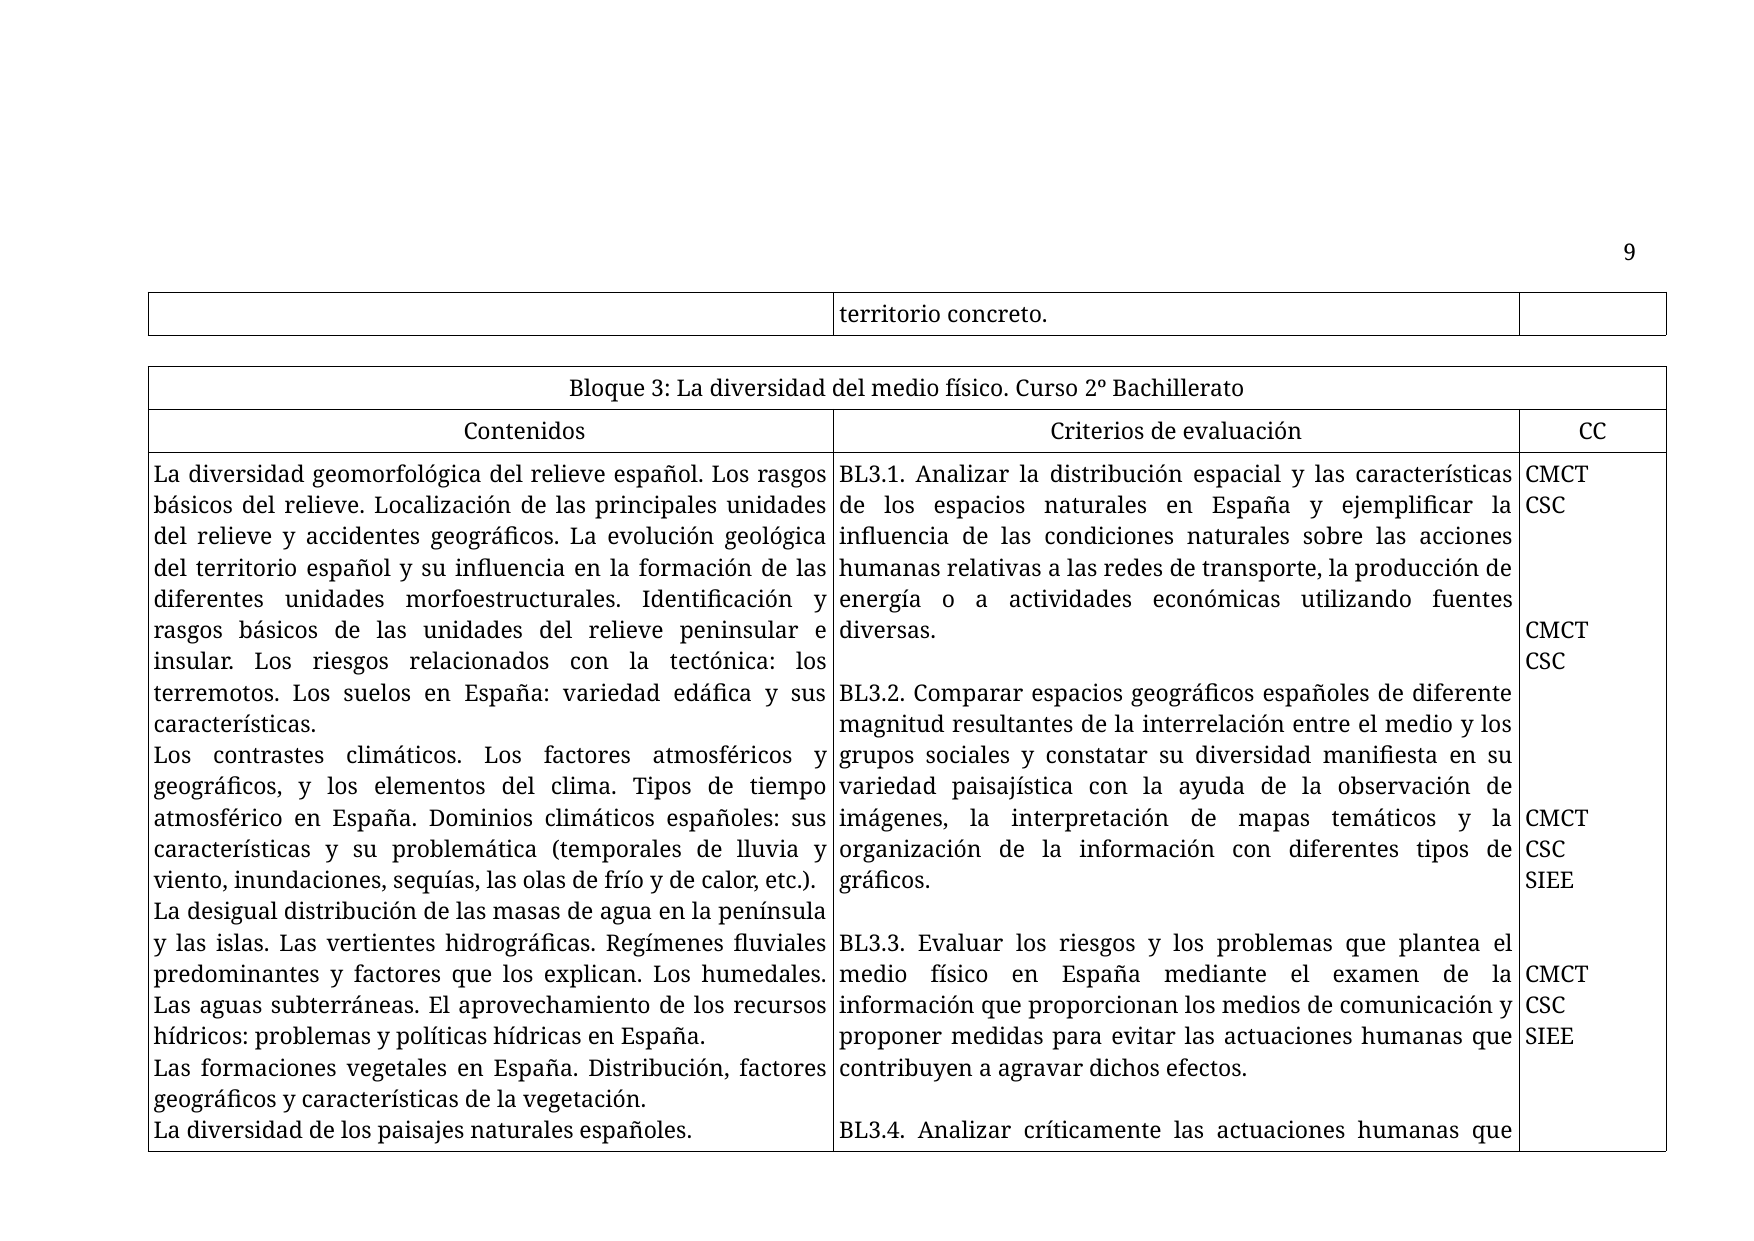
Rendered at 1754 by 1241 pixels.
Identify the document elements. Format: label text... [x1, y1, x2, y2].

table_cell Criterios de evaluación [834, 410, 1519, 452]
table_cell BL3.1. Analizar la distribución espacial y las características de los espacios naturales en España y ejemplificar la influencia de las condiciones naturales sobre las acciones humanas relativas a las redes de transporte, la producción de energía o a actividades económicas utilizando fuentes diversas. BL3.2. Comparar espacios geográficos españoles de diferente magnitud resultantes de la interrelación entre el medio y los grupos sociales y constatar su diversidad manifiesta en su variedad paisajística con la ayuda de la observación de imágenes, la interpretación de mapas temáticos y la organización de la información con diferentes tipos de gráficos. BL3.3. Evaluar los riesgos y los problemas que plantea el medio físico en España mediante el examen de la información que proporcionan los medios de comunicación y proponer medidas para evitar las actuaciones humanas que contribuyen a agravar dichos efectos. BL3.4. Analizar críticamente las actuaciones humanas que [834, 453, 1519, 1151]
table_header Bloque 3: La diversidad del medio físico. Curso 2º Bachillerato [149, 367, 1666, 409]
table_cell Contenidos [149, 410, 833, 452]
table_cell CC [1520, 410, 1666, 452]
table_cell CMCT CSC CMCT CSC CMCT CSC SIEE CMCT CSC SIEE [1520, 453, 1666, 1151]
table_cell [149, 293, 833, 334]
table_cell La diversidad geomorfológica del relieve español. Los rasgos básicos del relieve. Localización de las principales unidades del relieve y accidentes geográficos. La evolución geológica del territorio español y su influencia en la formación de las diferentes unidades morfoestructurales. Identificación y rasgos básicos de las unidades del relieve peninsular e insular. Los riesgos relacionados con la tectónica: los terremotos. Los suelos en España: variedad edáfica y sus características. Los contrastes climáticos. Los factores atmosféricos y geográficos, y los elementos del clima. Tipos de tiempo atmosférico en España. Dominios climáticos españoles: sus características y su problemática (temporales de lluvia y viento, inundaciones, sequías, las olas de frío y de calor, etc.). La desigual distribución de las masas de agua en la península y las islas. Las vertientes hidrográficas. Regímenes fluviales predominantes y factores que los explican. Los humedales. Las aguas subterráneas. El aprovechamiento de los recursos hídricos: problemas y políticas hídricas en España. Las formaciones vegetales en España. Distribución, factores geográficos y características de la vegetación. La diversidad de los paisajes naturales españoles. [149, 453, 833, 1151]
table_cell [1520, 293, 1666, 334]
table_cell territorio concreto. [834, 293, 1519, 334]
